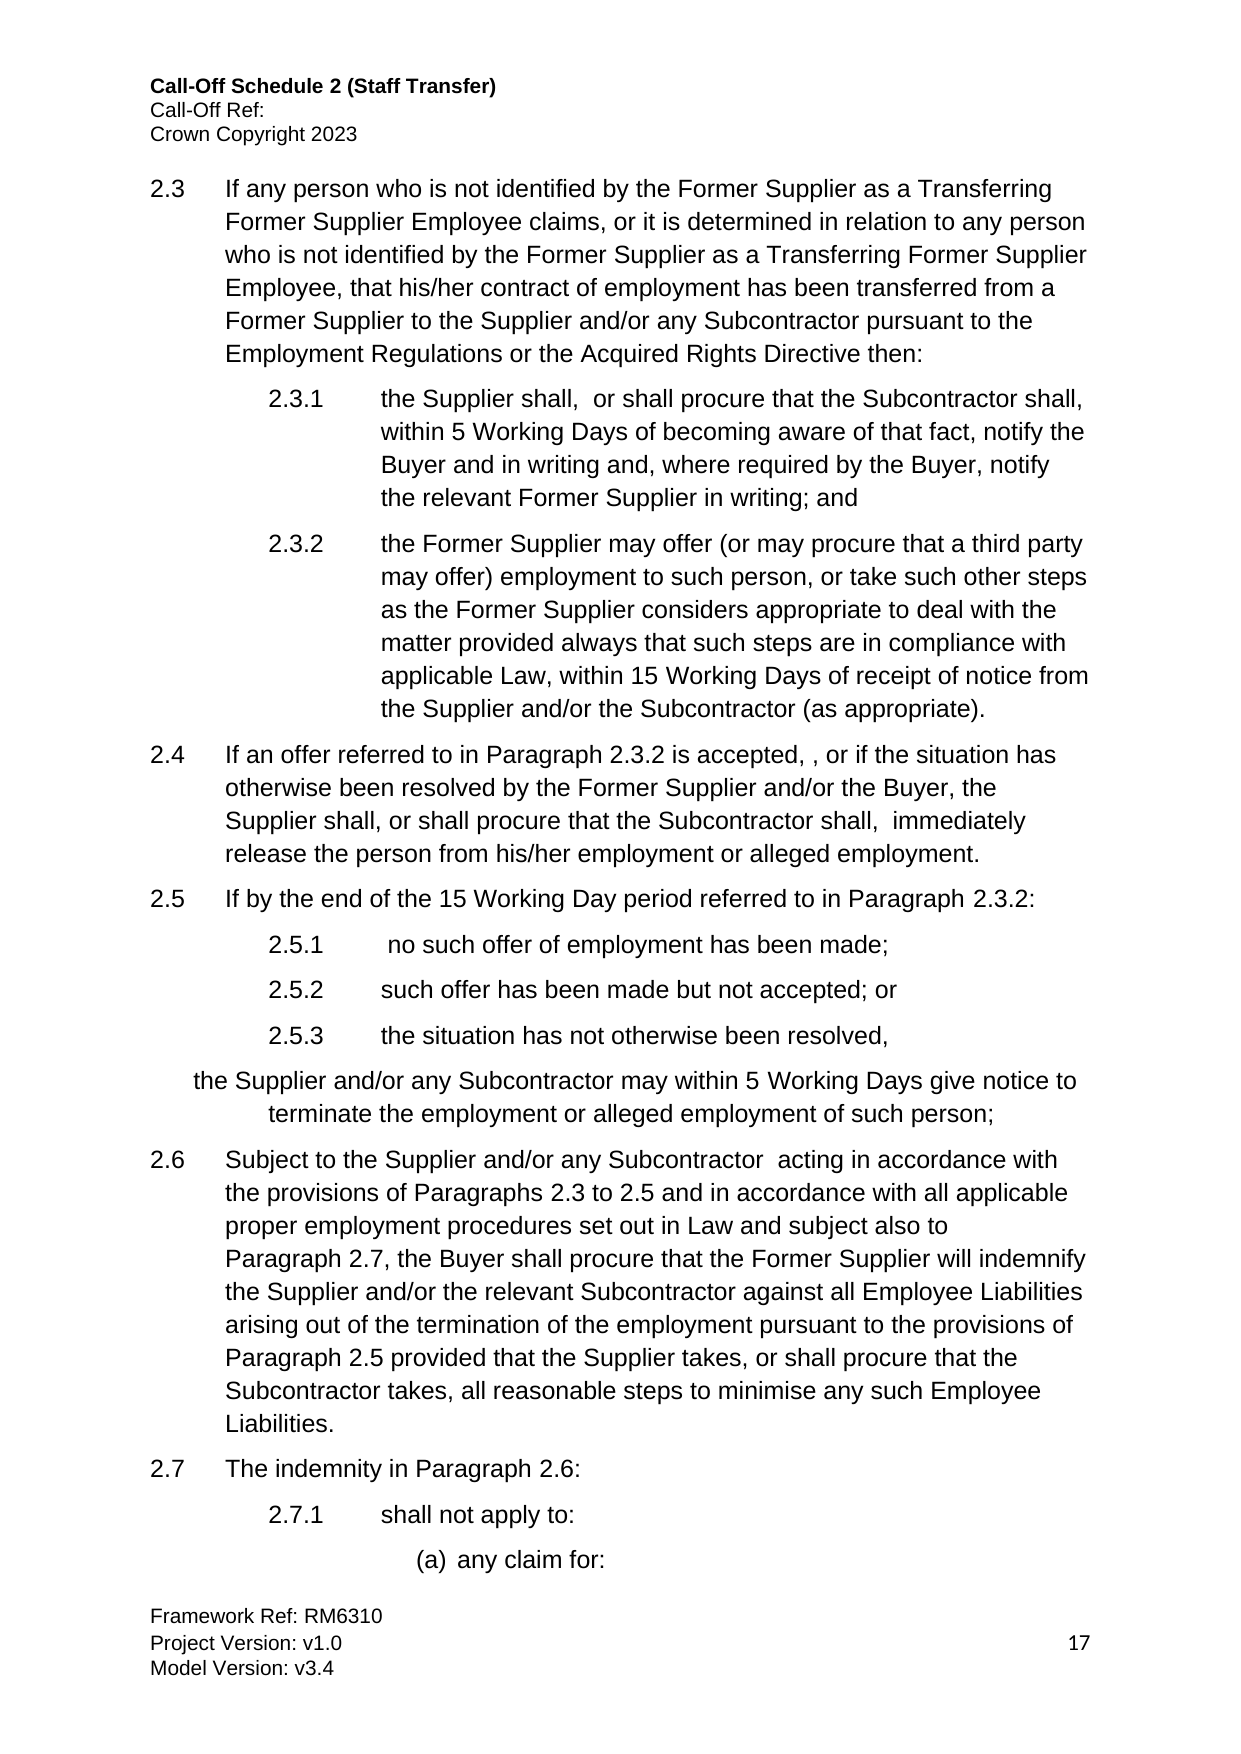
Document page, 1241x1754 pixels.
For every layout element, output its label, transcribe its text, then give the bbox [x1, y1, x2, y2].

list the Supplier shall, or shall procure that the Subcontractor shall, within 5 Working Days of becoming aware of that fact, notify the Buyer and in writing and, where required by the Buyer, notify the relevant Former Supplier in writing; and [268, 384, 1090, 512]
list If an offer referred to in Paragraph 2.3.2 is accepted, , or if the situation has otherwise been resolved by the Former Supplier and/or the Buyer, the Supplier shall, or shall procure that the Subcontractor shall, immediately release the person from his/her employment or alleged employment. [150, 739, 1090, 867]
list the situation has not otherwise been resolved, [268, 1021, 1090, 1049]
list The indemnity in Paragraph 2.6: [150, 1454, 1090, 1483]
list any claim for: [416, 1546, 1090, 1574]
list such offer has been made but not accepted; or [268, 975, 1090, 1004]
list the Former Supplier may offer (or may procure that a third party may offer) employment to such person, or take such other steps as the Former Supplier considers appropriate to deal with the matter provided always that such steps are in compliance with applicable Law, within 15 Working Days of receipt of notice from the Supplier and/or the Subcontractor (as appropriate). [268, 529, 1090, 723]
list no such offer of employment has been made; [268, 930, 1090, 958]
list shall not apply to: [268, 1500, 1090, 1529]
list Subject to the Supplier and/or any Subcontractor acting in accordance with the provisions of Paragraphs 2.3 to 2.5 and in accordance with all applicable proper employment procedures set out in Law and subject also to Paragraph 2.7, the Buyer shall procure that the Former Supplier will indemnify the Supplier and/or the relevant Subcontractor against all Employee Liabilities arising out of the termination of the employment pursuant to the provisions of Paragraph 2.5 provided that the Supplier takes, or shall procure that the Subcontractor takes, all reasonable steps to minimise any such Employee Liabilities. [150, 1145, 1090, 1438]
list If any person who is not identified by the Former Supplier as a Transferring Former Supplier Employee claims, or it is determined in relation to any person who is not identified by the Former Supplier as a Transferring Former Supplier Employee, that his/her contract of employment has been transferred from a Former Supplier to the Supplier and/or any Subcontractor pursuant to the Employment Regulations or the Acquired Rights Directive then: [150, 174, 1090, 368]
list If by the end of the 15 Working Day period referred to in Paragraph 2.3.2: [150, 884, 1090, 913]
text the Supplier and/or any Subcontractor may within 5 Working Days give notice to terminate the employment or alleged employment of such person; [193, 1066, 1090, 1128]
